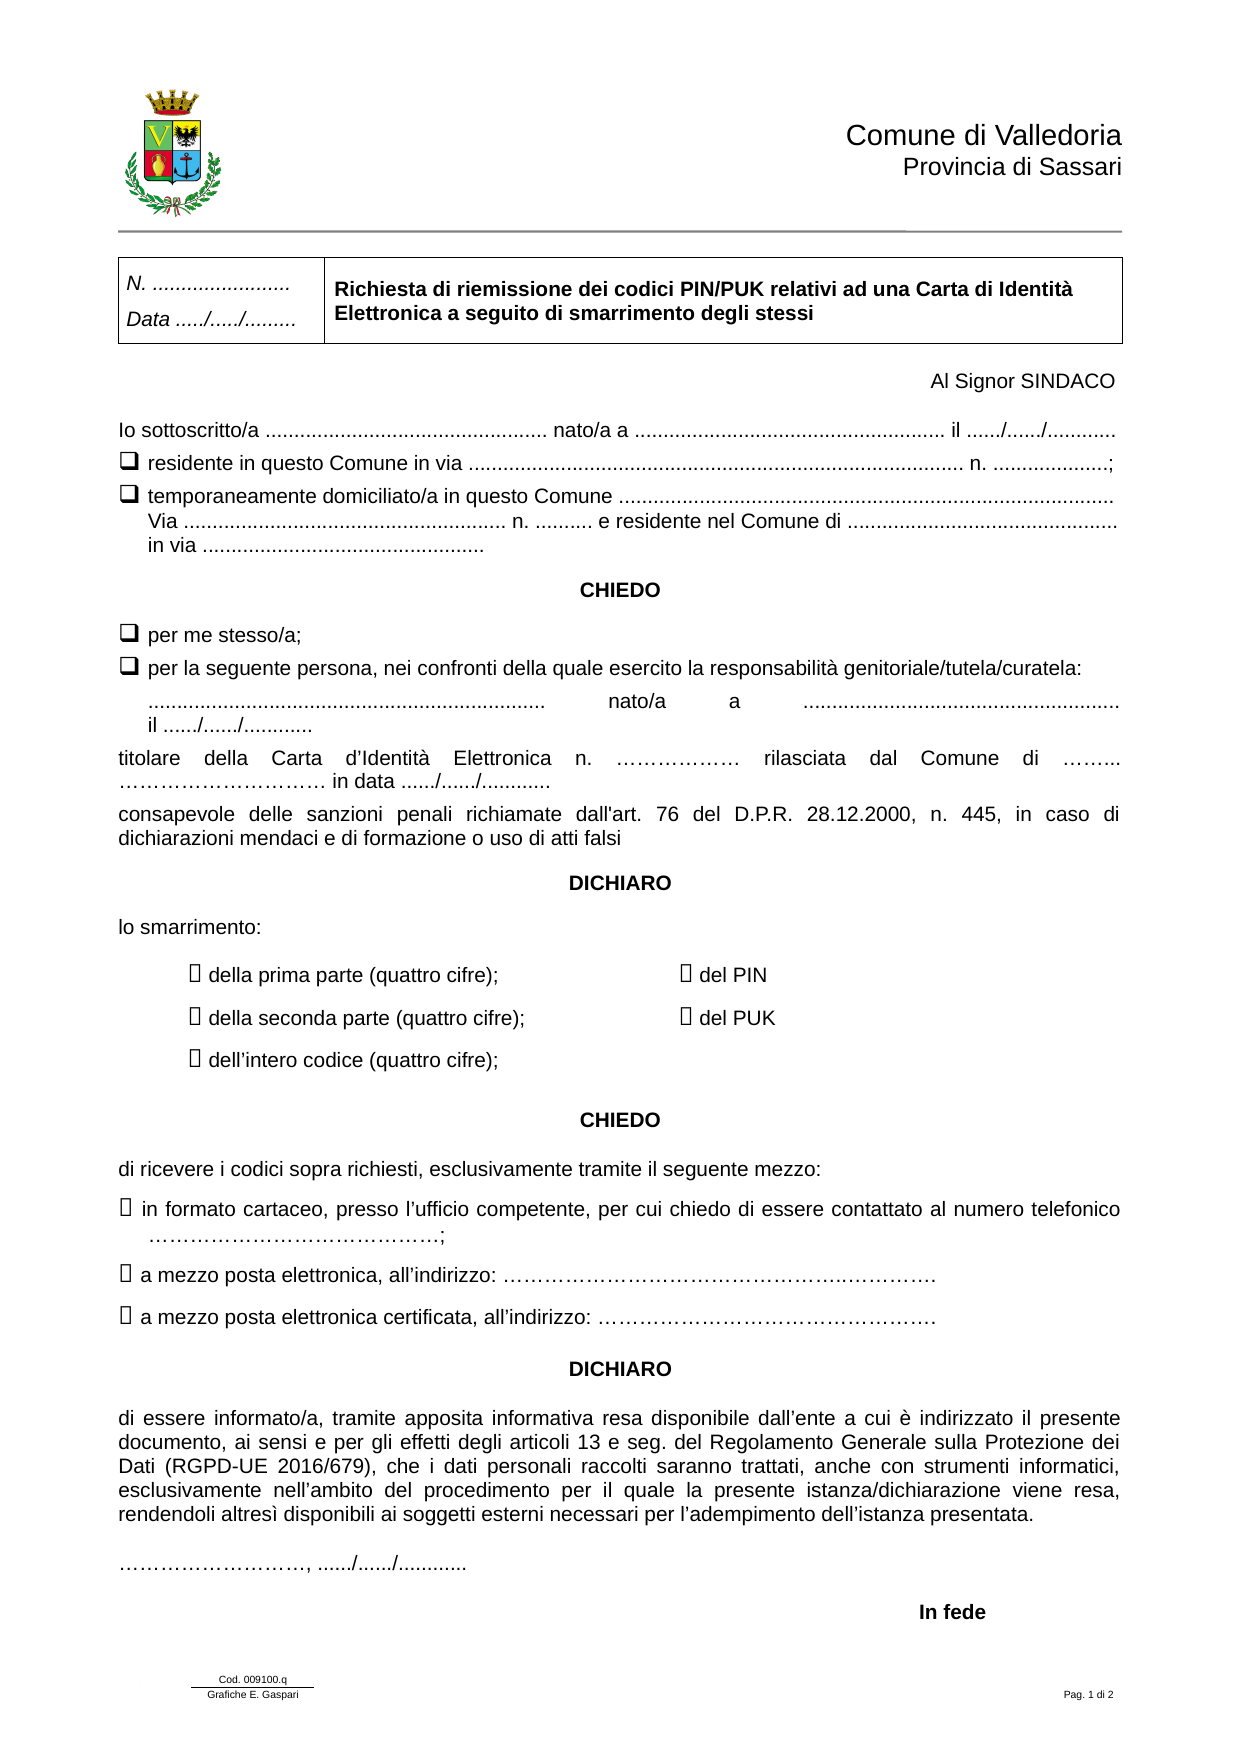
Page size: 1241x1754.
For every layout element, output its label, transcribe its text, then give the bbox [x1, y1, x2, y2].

text CHIEDO [118, 578, 1122, 602]
text  residente in questo Comune in via ...................................................................................... n. ....................; [118, 451, 1122, 476]
text  temporaneamente domiciliato/a in questo Comune ...................................................................................... Via ........................................................ n. .......... e residente nel Comune di ............................................... in via ................................................. [118, 484, 1122, 557]
text titolare della Carta d’Identità Elettronica n. ……………… rilasciata dal Comune di ……...………………………… in data ....../....../............ [118, 745, 1122, 793]
table_header N. ........................ Data ...../...../......... [119, 258, 324, 343]
text  in formato cartaceo, presso l’ufficio competente, per cui chiedo di essere contattato al numero telefonico ……………………………………; [118, 1189, 1122, 1247]
text DICHIARO [118, 1357, 1122, 1381]
text lo smarrimento: [118, 915, 1122, 939]
text Comune di Valledoria [224, 118, 1122, 152]
table_header Richiesta di riemissione dei codici PIN/PUK relativi ad una Carta di Identità Elettronica a seguito di smarrimento degli stessi [325, 258, 1122, 343]
text Al Signor SINDACO [118, 369, 1122, 393]
text  per me stesso/a; [118, 622, 1122, 647]
text di essere informato/a, tramite apposita informativa resa disponibile dall’ente a cui è indirizzato il presente documento, ai sensi e per gli effetti degli articoli 13 e seg. del Regolamento Generale sulla Protezione dei Dati (RGPD-UE 2016/679), che i dati personali raccolti saranno trattati, anche con strumenti informatici, esclusivamente nell’ambito del procedimento per il quale la presente istanza/dichiarazione viene resa, rendendoli altresì disponibili ai soggetti esterni necessari per l’adempimento dell’istanza presentata. [118, 1406, 1122, 1526]
table_header  della prima parte (quattro cifre);  della seconda parte (quattro cifre);  dell’intero codice (quattro cifre); [117, 948, 618, 1083]
text consapevole delle sanzioni penali richiamate dall'art. 76 del D.P.R. 28.12.2000, n. 445, in caso di dichiarazioni mendaci e di formazione o uso di atti falsi [118, 802, 1122, 849]
picture [122, 87, 224, 219]
text Io sottoscritto/a ................................................. nato/a a ...................................................... il ....../....../............ [118, 418, 1122, 442]
text CHIEDO [118, 1108, 1122, 1132]
text ………………………, ....../....../............ [118, 1551, 1122, 1575]
text  a mezzo posta elettronica, all’indirizzo: …………………………………………..…………. [118, 1256, 1122, 1289]
text In fede [783, 1600, 1122, 1624]
text Provincia di Sassari [224, 152, 1122, 180]
text di ricevere i codici sopra richiesti, esclusivamente tramite il seguente mezzo: [118, 1157, 1122, 1181]
table_header  del PIN  del PUK [619, 948, 1120, 1083]
text  a mezzo posta elettronica certificata, all’indirizzo: …………………………………………. [118, 1298, 1122, 1332]
text DICHIARO [118, 870, 1122, 894]
text  per la seguente persona, nei confronti della quale esercito la responsabilità genitoriale/tutela/curatela: [118, 656, 1122, 681]
text ..................................................................... nato/a a ....................................................... il ....../....../............ [148, 689, 1122, 737]
